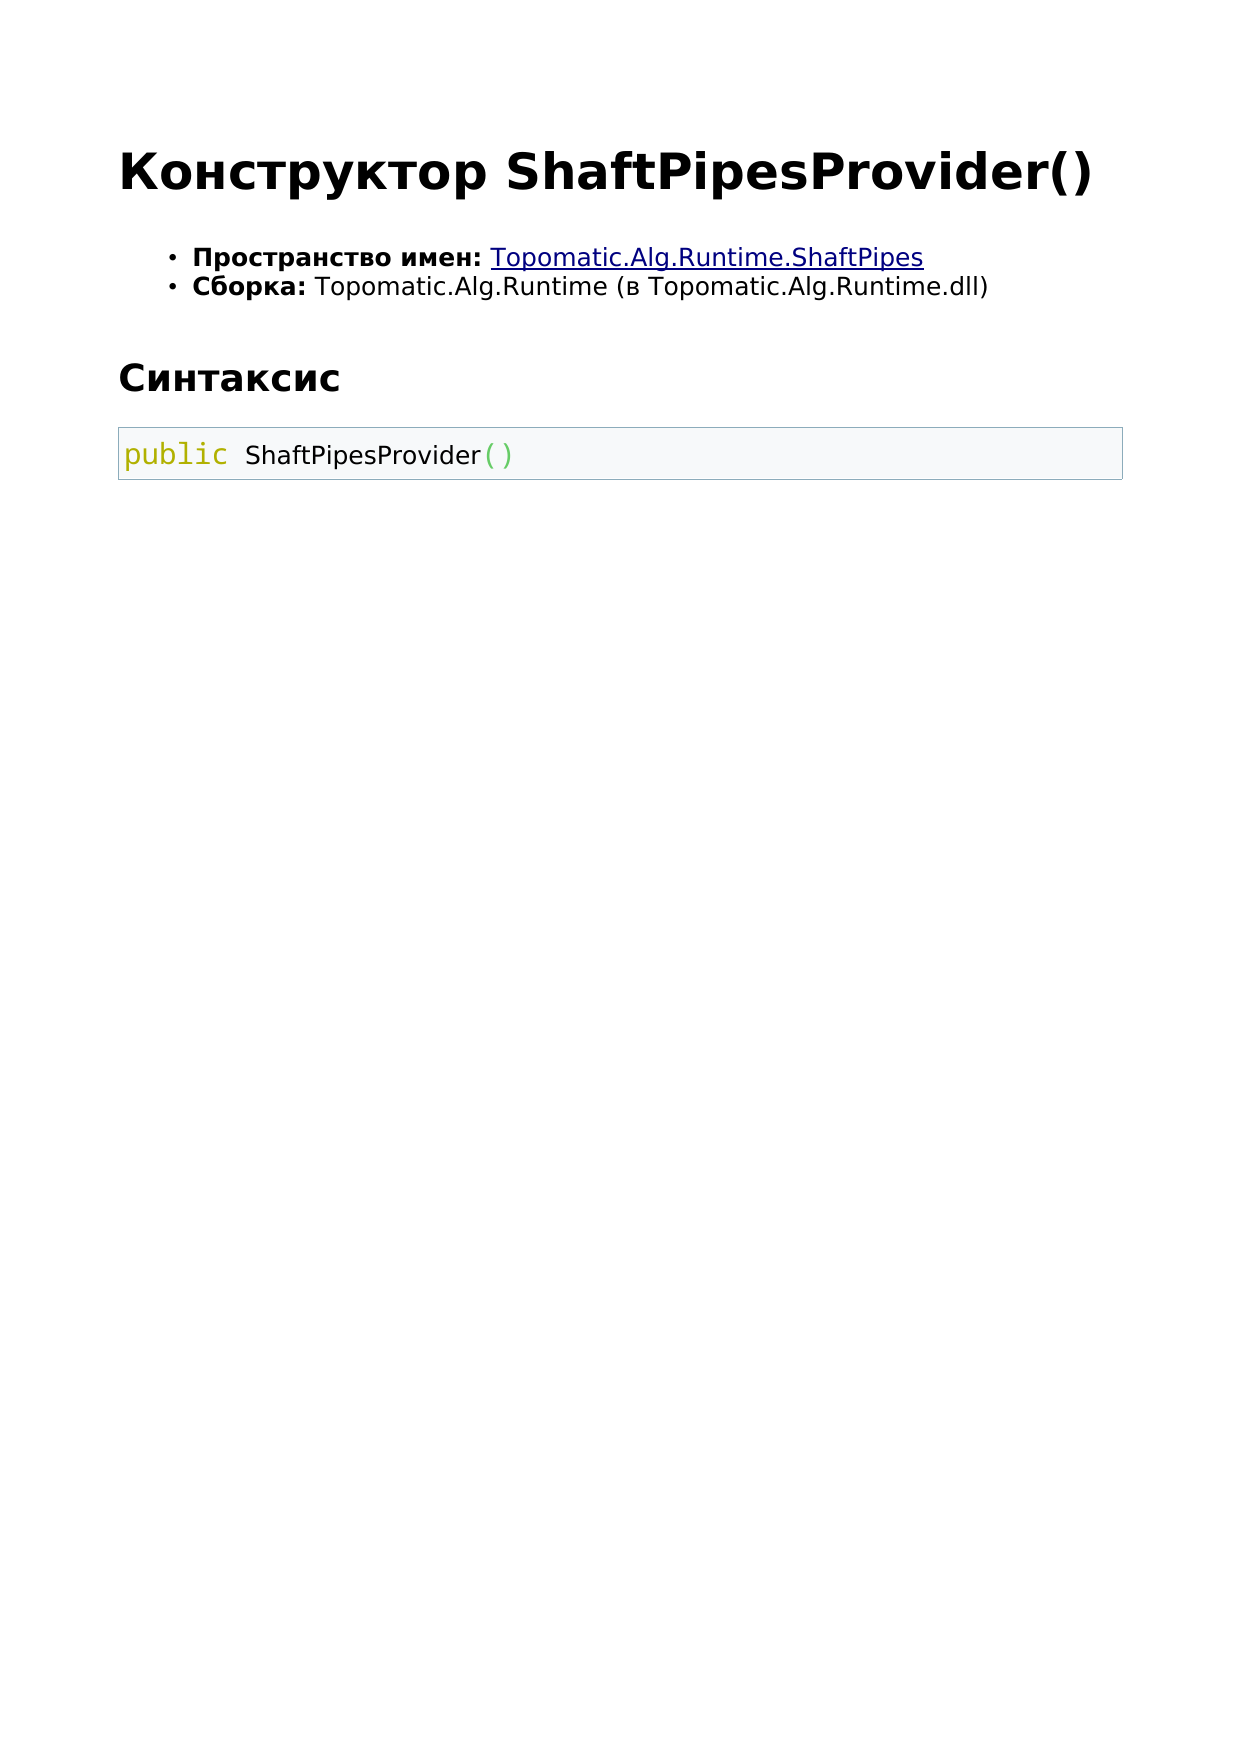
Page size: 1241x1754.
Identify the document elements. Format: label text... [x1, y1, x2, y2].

subtitle Синтаксис [118, 356, 1122, 400]
subtitle Конструктор ShaftPipesProvider() [118, 143, 1122, 201]
list Пространство имен: Topomatic.Alg.Runtime.ShaftPipes [177, 243, 1122, 272]
list Сборка: Topomatic.Alg.Runtime (в Topomatic.Alg.Runtime.dll) [177, 272, 1122, 302]
table_header public ShaftPipesProvider() [119, 428, 1122, 478]
